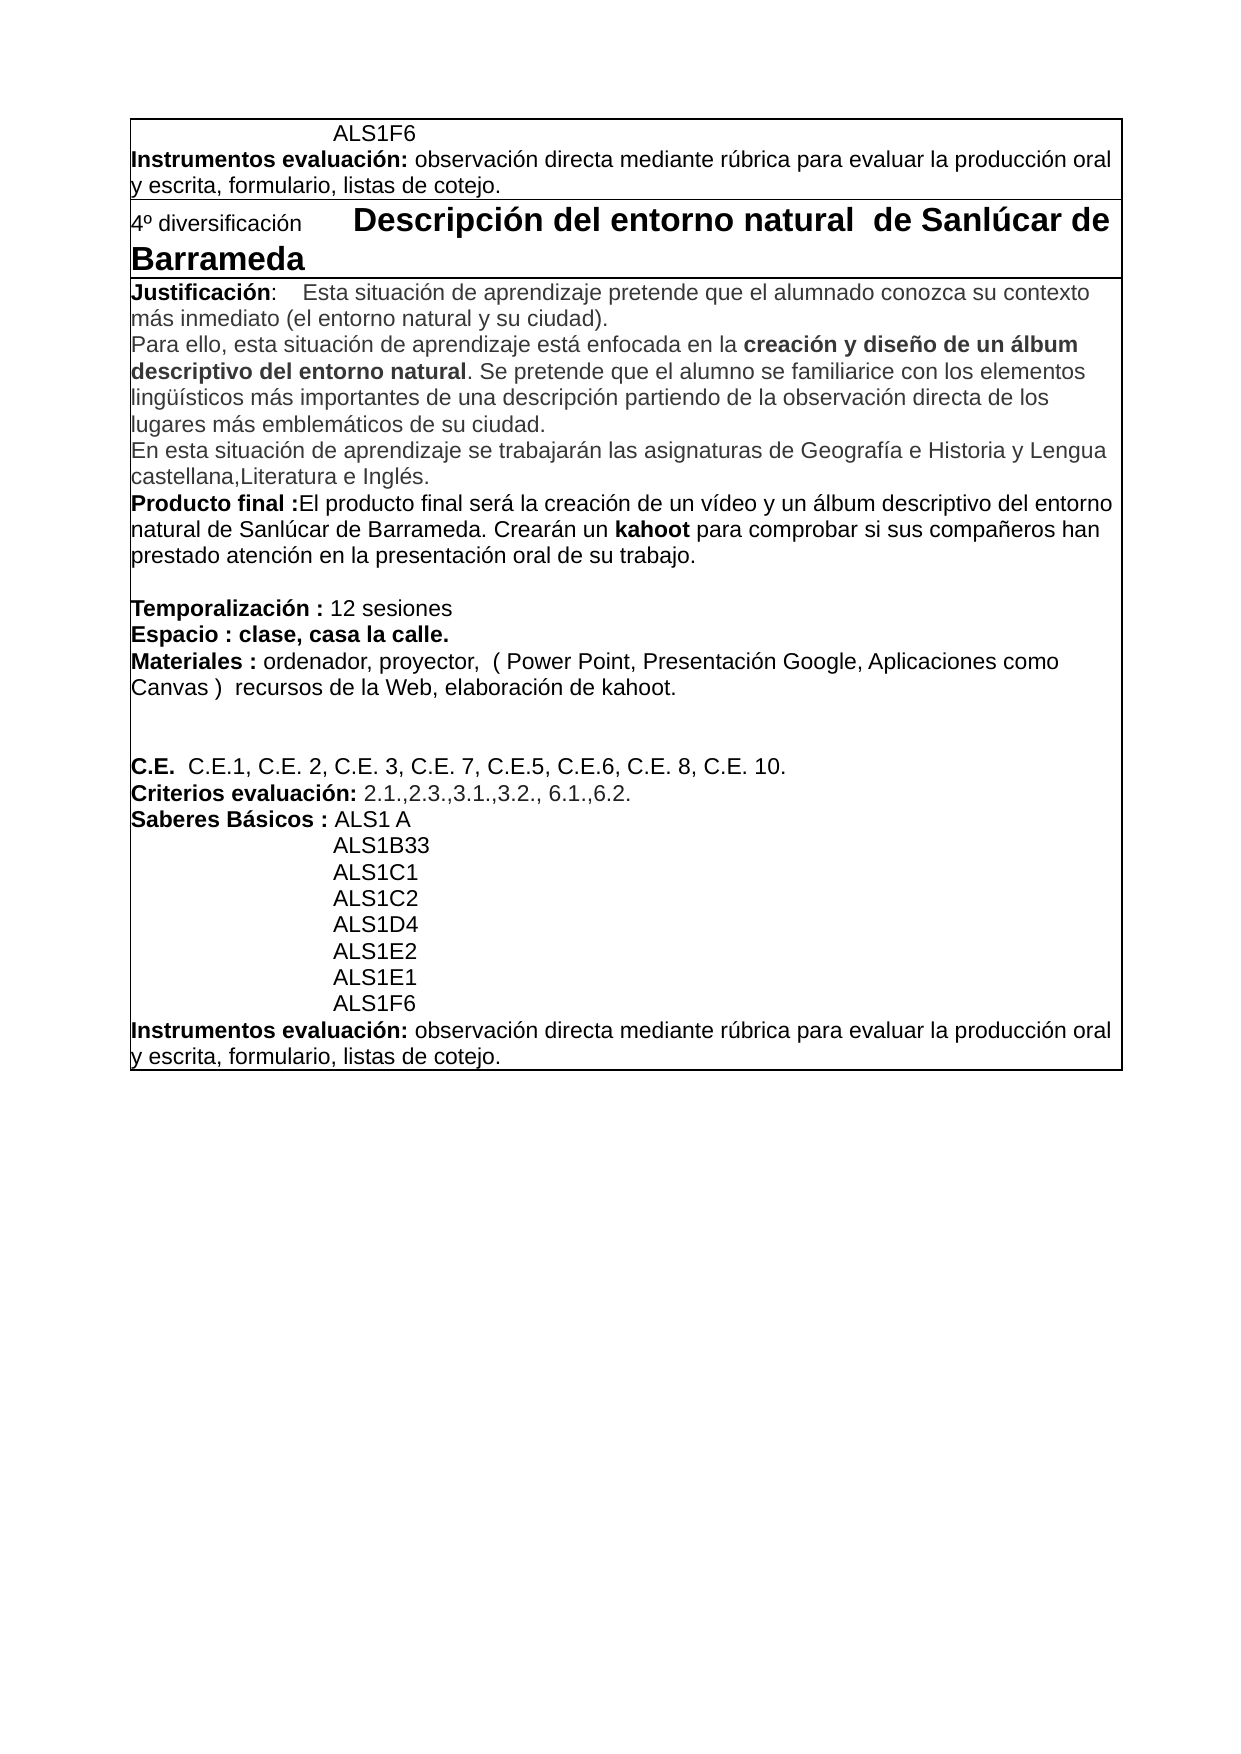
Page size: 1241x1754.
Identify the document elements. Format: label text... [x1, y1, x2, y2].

table_cell ALS1F6 Instrumentos evaluación: observación directa mediante rúbrica para evaluar la producción oral y escrita, formulario, listas de cotejo. [131, 120, 1121, 199]
table_cell Justificación: Esta situación de aprendizaje pretende que el alumnado conozca su contexto más inmediato (el entorno natural y su ciudad). Para ello, esta situación de aprendizaje está enfocada en la creación y diseño de un álbum descriptivo del entorno natural. Se pretende que el alumno se familiarice con los elementos lingüísticos más importantes de una descripción partiendo de la observación directa de los lugares más emblemáticos de su ciudad. En esta situación de aprendizaje se trabajarán las asignaturas de Geografía e Historia y Lengua castellana,Literatura e Inglés. Producto final :El producto final será la creación de un vídeo y un álbum descriptivo del entorno natural de Sanlúcar de Barrameda. Crearán un kahoot para comprobar si sus compañeros han prestado atención en la presentación oral de su trabajo. Temporalización : 12 sesiones Espacio : clase, casa la calle. Materiales : ordenador, proyector, ( Power Point, Presentación Google, Aplicaciones como Canvas ) recursos de la Web, elaboración de kahoot. C.E. C.E.1, C.E. 2, C.E. 3, C.E. 7, C.E.5, C.E.6, C.E. 8, C.E. 10. Criterios evaluación: 2.1.,2.3.,3.1.,3.2., 6.1.,6.2. Saberes Básicos : ALS1 A ALS1B33 ALS1C1 ALS1C2 ALS1D4 ALS1E2 ALS1E1 ALS1F6 Instrumentos evaluación: observación directa mediante rúbrica para evaluar la producción oral y escrita, formulario, listas de cotejo. [131, 279, 1121, 1069]
table_cell 4º diversificación Descripción del entorno natural de Sanlúcar de Barrameda [131, 200, 1121, 277]
